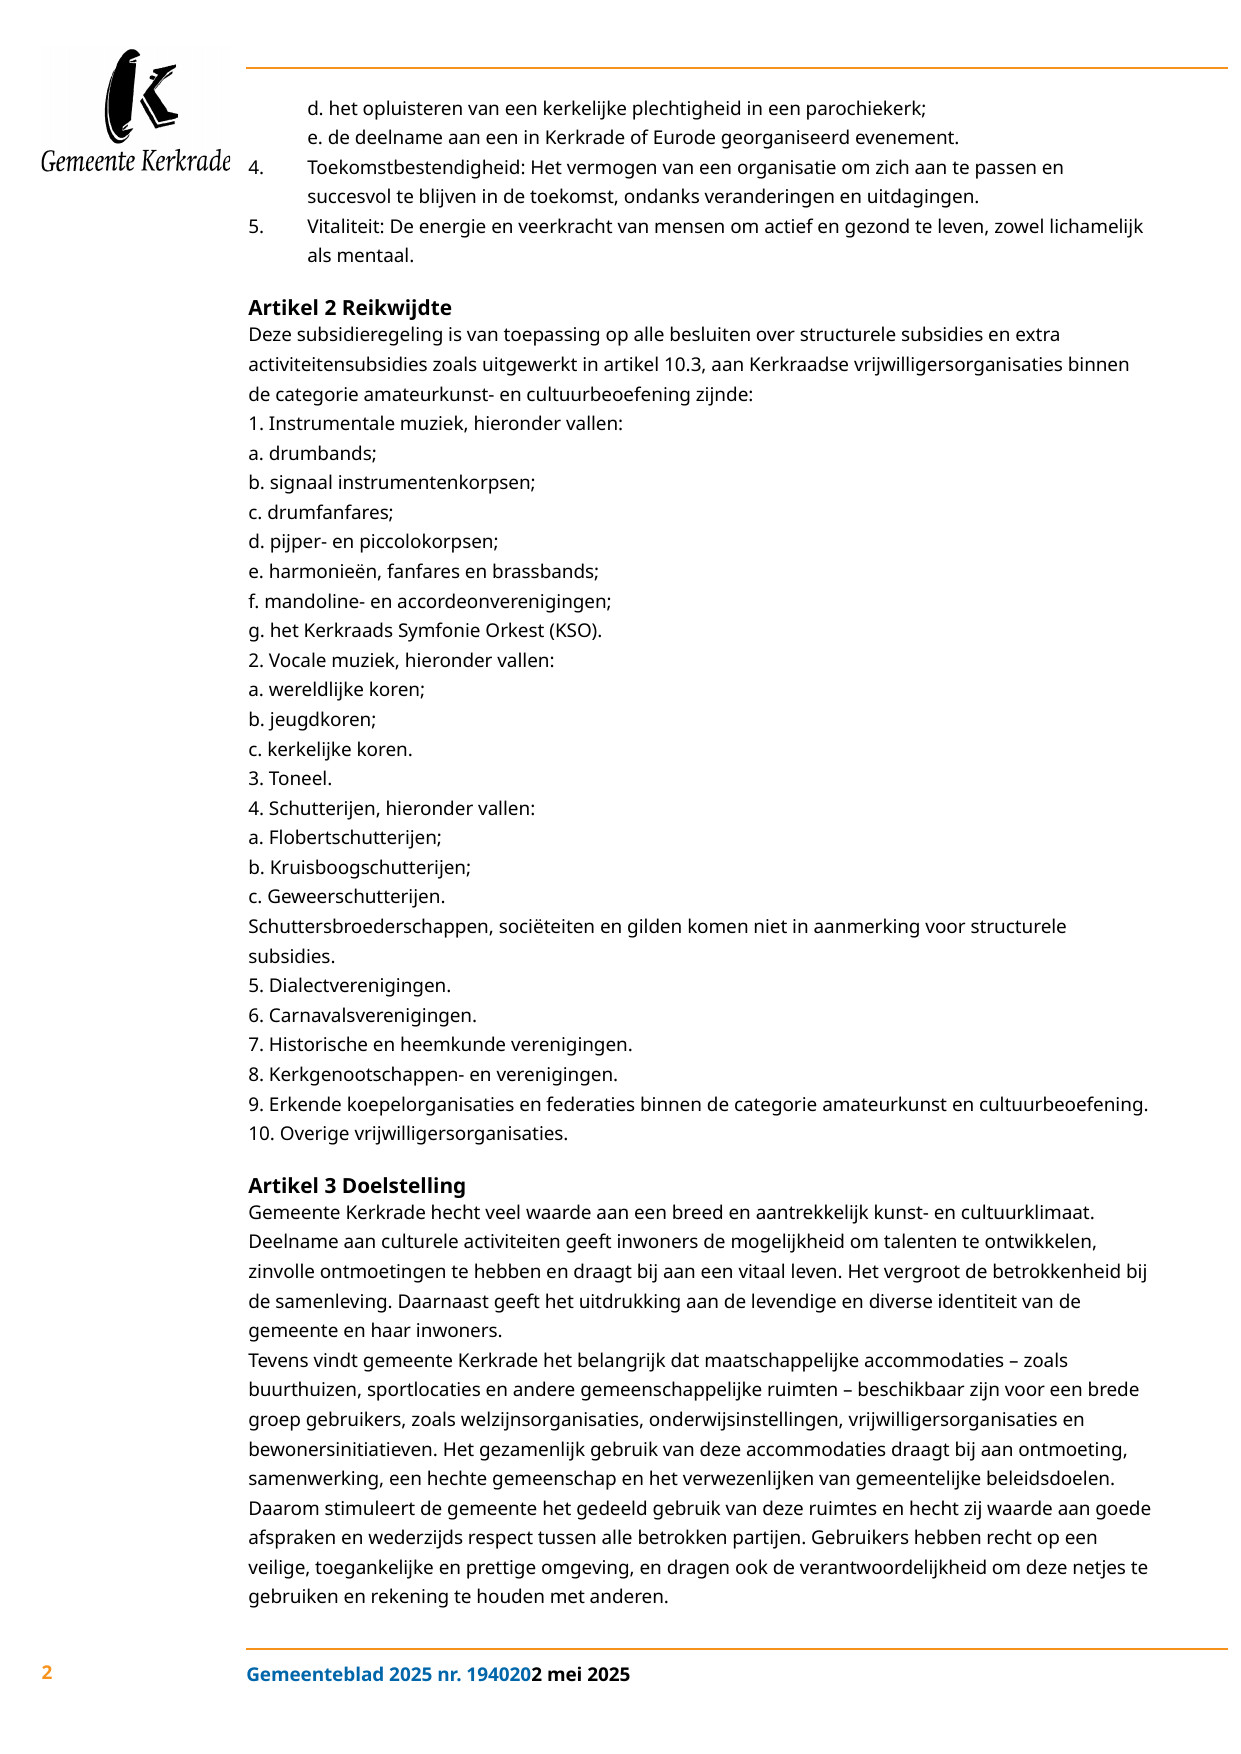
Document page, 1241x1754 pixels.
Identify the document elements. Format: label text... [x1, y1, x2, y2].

text 7. Historische en heemkunde verenigingen. [248, 1032, 1152, 1057]
text 8. Kerkgenootschappen- en verenigingen. [248, 1061, 1152, 1087]
text Gemeente Kerkrade hecht veel waarde aan een breed en aantrekkelijk kunst- en cultuurklimaat. Deelname aan culturele activiteiten geeft inwoners de mogelijkheid om talenten te ontwikkelen, zinvolle ontmoetingen te hebben en draagt bij aan een vitaal leven. Het vergroot de betrokkenheid bij de samenleving. Daarnaast geeft het uitdrukking aan de levendige en diverse identiteit van de gemeente en haar inwoners. [248, 1199, 1152, 1343]
text c. kerkelijke koren. [248, 736, 1152, 761]
text c. drumfanfares; [248, 499, 1152, 525]
text b. Kruisboogschutterijen; [248, 854, 1152, 880]
text Schuttersbroederschappen, sociëteiten en gilden komen niet in aanmerking voor structurele subsidies. [248, 913, 1152, 968]
text a. drumbands; [248, 440, 1152, 466]
text a. wereldlijke koren; [248, 677, 1152, 702]
text a. Flobertschutterijen; [248, 824, 1152, 850]
text b. signaal instrumentenkorpsen; [248, 469, 1152, 495]
text 5. Dialectverenigingen. [248, 972, 1152, 998]
list Toekomstbestendigheid: Het vermogen van een organisatie om zich aan te passen en succesvol te blijven in de toekomst, ondanks veranderingen en uitdagingen. [248, 154, 1152, 209]
text 10. Overige vrijwilligersorganisaties. [248, 1120, 1152, 1146]
text 1. Instrumentale muziek, hieronder vallen: [248, 410, 1152, 436]
list e. de deelname aan een in Kerkrade of Eurode georganiseerd evenement. [248, 124, 1152, 150]
text 4. Schutterijen, hieronder vallen: [248, 795, 1152, 821]
text 2. Vocale muziek, hieronder vallen: [248, 647, 1152, 673]
text Artikel 3 Doelstelling [248, 1171, 1152, 1199]
text Deze subsidieregeling is van toepassing op alle besluiten over structurele subsidies en extra activiteitensubsidies zoals uitgewerkt in artikel 10.3, aan Kerkraadse vrijwilligersorganisaties binnen de categorie amateurkunst- en cultuurbeoefening zijnde: [248, 322, 1152, 406]
text b. jeugdkoren; [248, 706, 1152, 732]
text g. het Kerkraads Symfonie Orkest (KSO). [248, 617, 1152, 643]
text 3. Toneel. [248, 765, 1152, 791]
text 6. Carnavalsverenigingen. [248, 1002, 1152, 1028]
list d. het opluisteren van een kerkelijke plechtigheid in een parochiekerk; [248, 95, 1152, 121]
text e. harmonieën, fanfares en brassbands; [248, 558, 1152, 584]
text 9. Erkende koepelorganisaties en federaties binnen de categorie amateurkunst en cultuurbeoefening. [248, 1091, 1152, 1116]
text Tevens vindt gemeente Kerkrade het belangrijk dat maatschappelijke accommodaties – zoals buurthuizen, sportlocaties en andere gemeenschappelijke ruimten – beschikbaar zijn voor een brede groep gebruikers, zoals welzijnsorganisaties, onderwijsinstellingen, vrijwilligersorganisaties en bewonersinitiatieven. Het gezamenlijk gebruik van deze accommodaties draagt bij aan ontmoeting, samenwerking, een hechte gemeenschap en het verwezenlijken van gemeentelijke beleidsdoelen. [248, 1347, 1152, 1491]
picture [41, 47, 231, 172]
text d. pijper- en piccolokorpsen; [248, 529, 1152, 554]
text Artikel 2 Reikwijdte [248, 293, 1152, 322]
text c. Geweerschutterijen. [248, 884, 1152, 909]
text f. mandoline- en accordeonverenigingen; [248, 588, 1152, 613]
text Daarom stimuleert de gemeente het gedeeld gebruik van deze ruimtes en hecht zij waarde aan goede afspraken en wederzijds respect tussen alle betrokken partijen. Gebruikers hebben recht op een veilige, toegankelijke en prettige omgeving, en dragen ook de verantwoordelijkheid om deze netjes te gebruiken en rekening te houden met anderen. [248, 1495, 1152, 1609]
list Vitaliteit: De energie en veerkracht van mensen om actief en gezond te leven, zowel lichamelijk als mentaal. [248, 213, 1152, 268]
